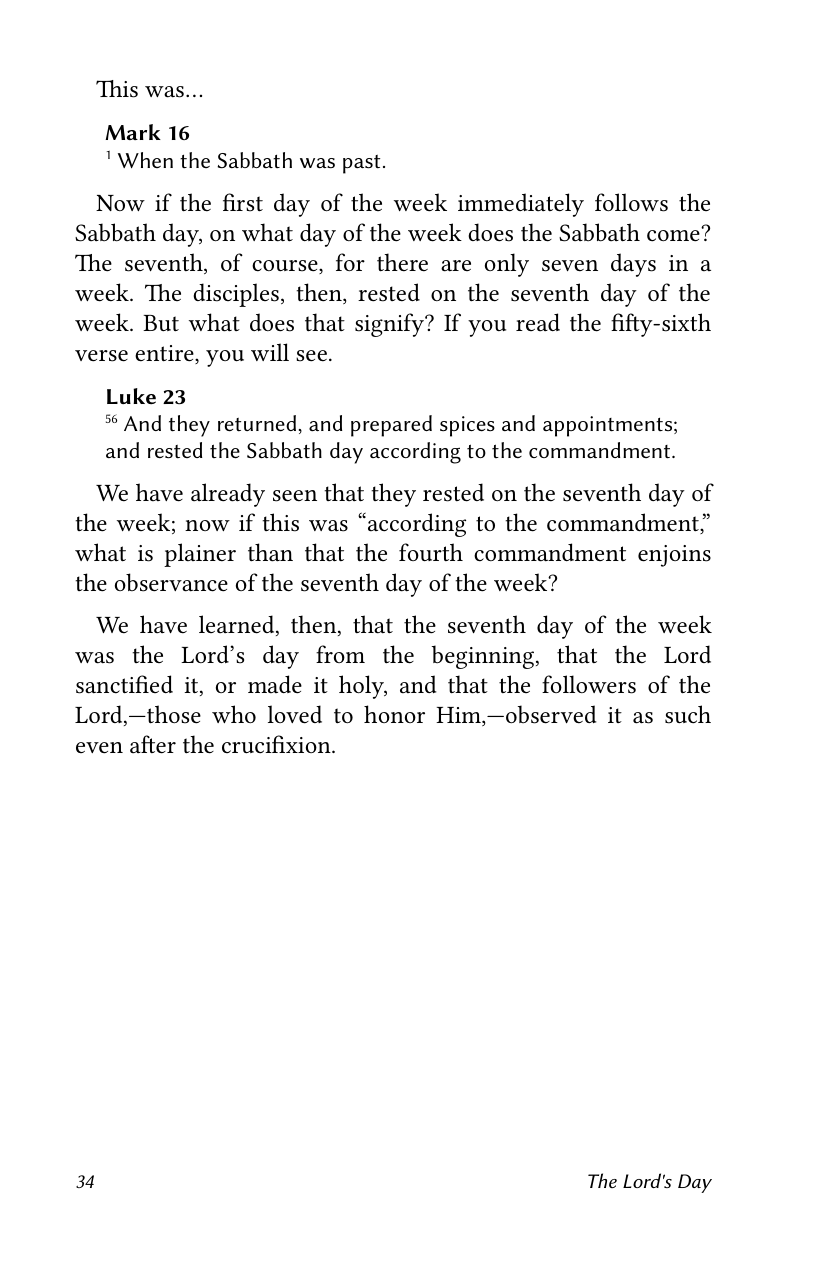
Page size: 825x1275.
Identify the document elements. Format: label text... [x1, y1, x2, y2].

text This was… [75, 75, 712, 103]
text Luke 23 [105, 383, 712, 410]
text We have learned, then, that the seventh day of the week was the Lord’s day from the beginning, that the Lord sanctified it, or made it holy, and that the followers of the Lord,—those who loved to honor Him,—observed it as such even after the crucifixion. [75, 611, 712, 759]
text 56 And they returned, and prepared spices and appointments; and rested the Sabbath day according to the commandment. [105, 411, 682, 464]
text 1 When the Sabbath was past. [105, 147, 682, 174]
text Mark 16 [105, 120, 712, 146]
text Now if the first day of the week immediately follows the Sabbath day, on what day of the week does the Sabbath come? The seventh, of course, for there are only seven days in a week. The disciples, then, rested on the seventh day of the week. But what does that signify? If you read the fifty-sixth verse entire, you will see. [75, 189, 712, 367]
text We have already seen that they rested on the seventh day of the week; now if this was “according to the commandment,” what is plainer than that the fourth commandment enjoins the observance of the seventh day of the week? [75, 479, 712, 598]
